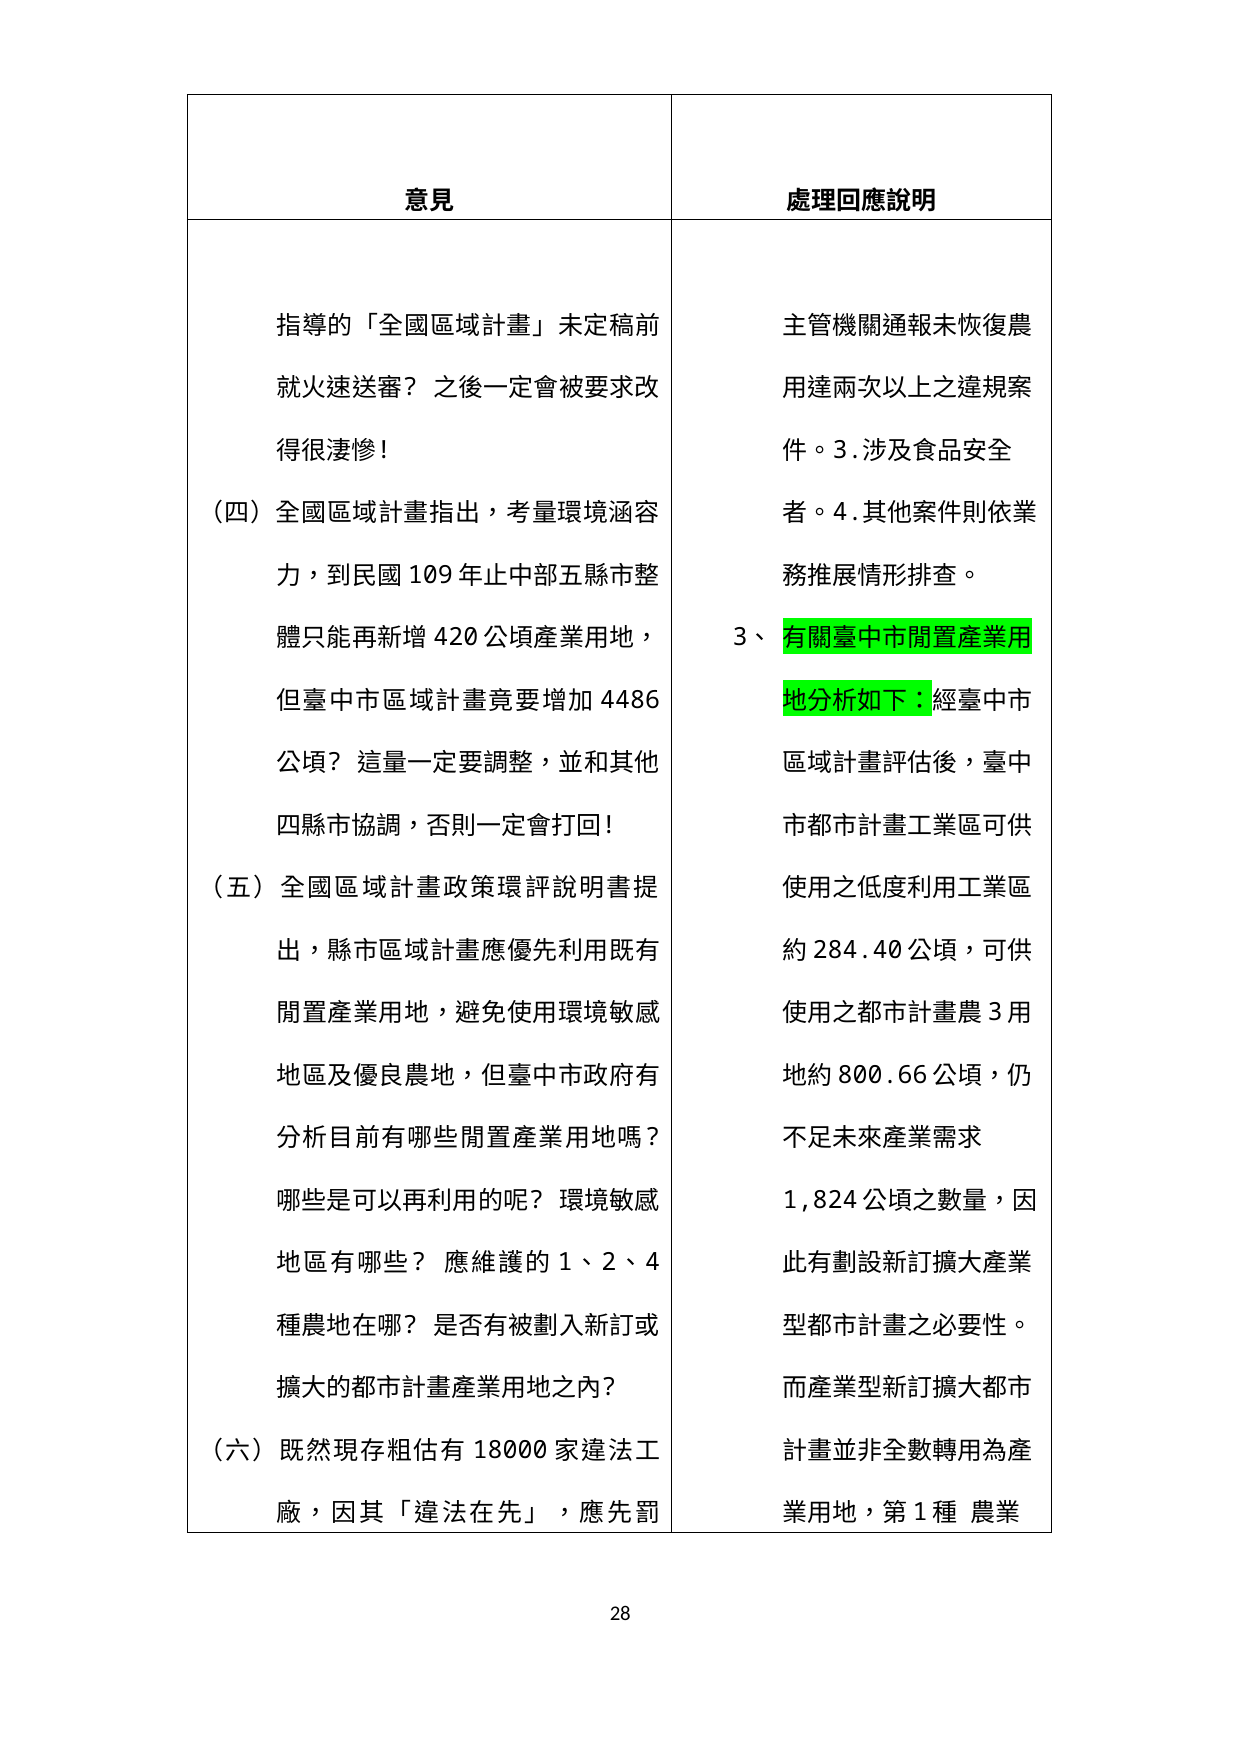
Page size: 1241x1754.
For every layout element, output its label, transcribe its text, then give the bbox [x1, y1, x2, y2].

table_header 處理回應說明 [672, 95, 1051, 219]
table_cell 主管機關通報未恢復農用達兩次以上之違規案件。3.涉及食品安全者。4.其他案件則依業務推展情形排查。 有關臺中市閒置產業用地分析如下：經臺中市區域計畫評估後，臺中市都市計畫工業區可供使用之低度利用工業區約284.40公頃，可供使用之都市計畫農3用地約800.66公頃，仍不足未來產業需求1,824公頃之數量，因此有劃設新訂擴大產業型都市計畫之必要性。而產業型新訂擴大都市計畫並非全數轉用為產業用地，第1種 農業 [672, 220, 1051, 1532]
table_header 意見 [188, 95, 671, 219]
table_cell 指導的「全國區域計畫」未定稿前就火速送審? 之後一定會被要求改得很淒慘! （四）全國區域計畫指出，考量環境涵容力，到民國109年止中部五縣市整體只能再新增420公頃產業用地，但臺中市區域計畫竟要增加4486公頃? 這量一定要調整，並和其他四縣市協調，否則一定會打回! （五）全國區域計畫政策環評說明書提出，縣市區域計畫應優先利用既有閒置產業用地，避免使用環境敏感地區及優良農地，但臺中市政府有分析目前有哪些閒置產業用地嗎? 哪些是可以再利用的呢? 環境敏感地區有哪些? 應維護的1、2、4種農地在哪? 是否有被劃入新訂或擴大的都市計畫產業用地之內? （六）既然現存粗估有18000家違法工廠，因其「違法在先」，應先罰 [188, 220, 671, 1532]
